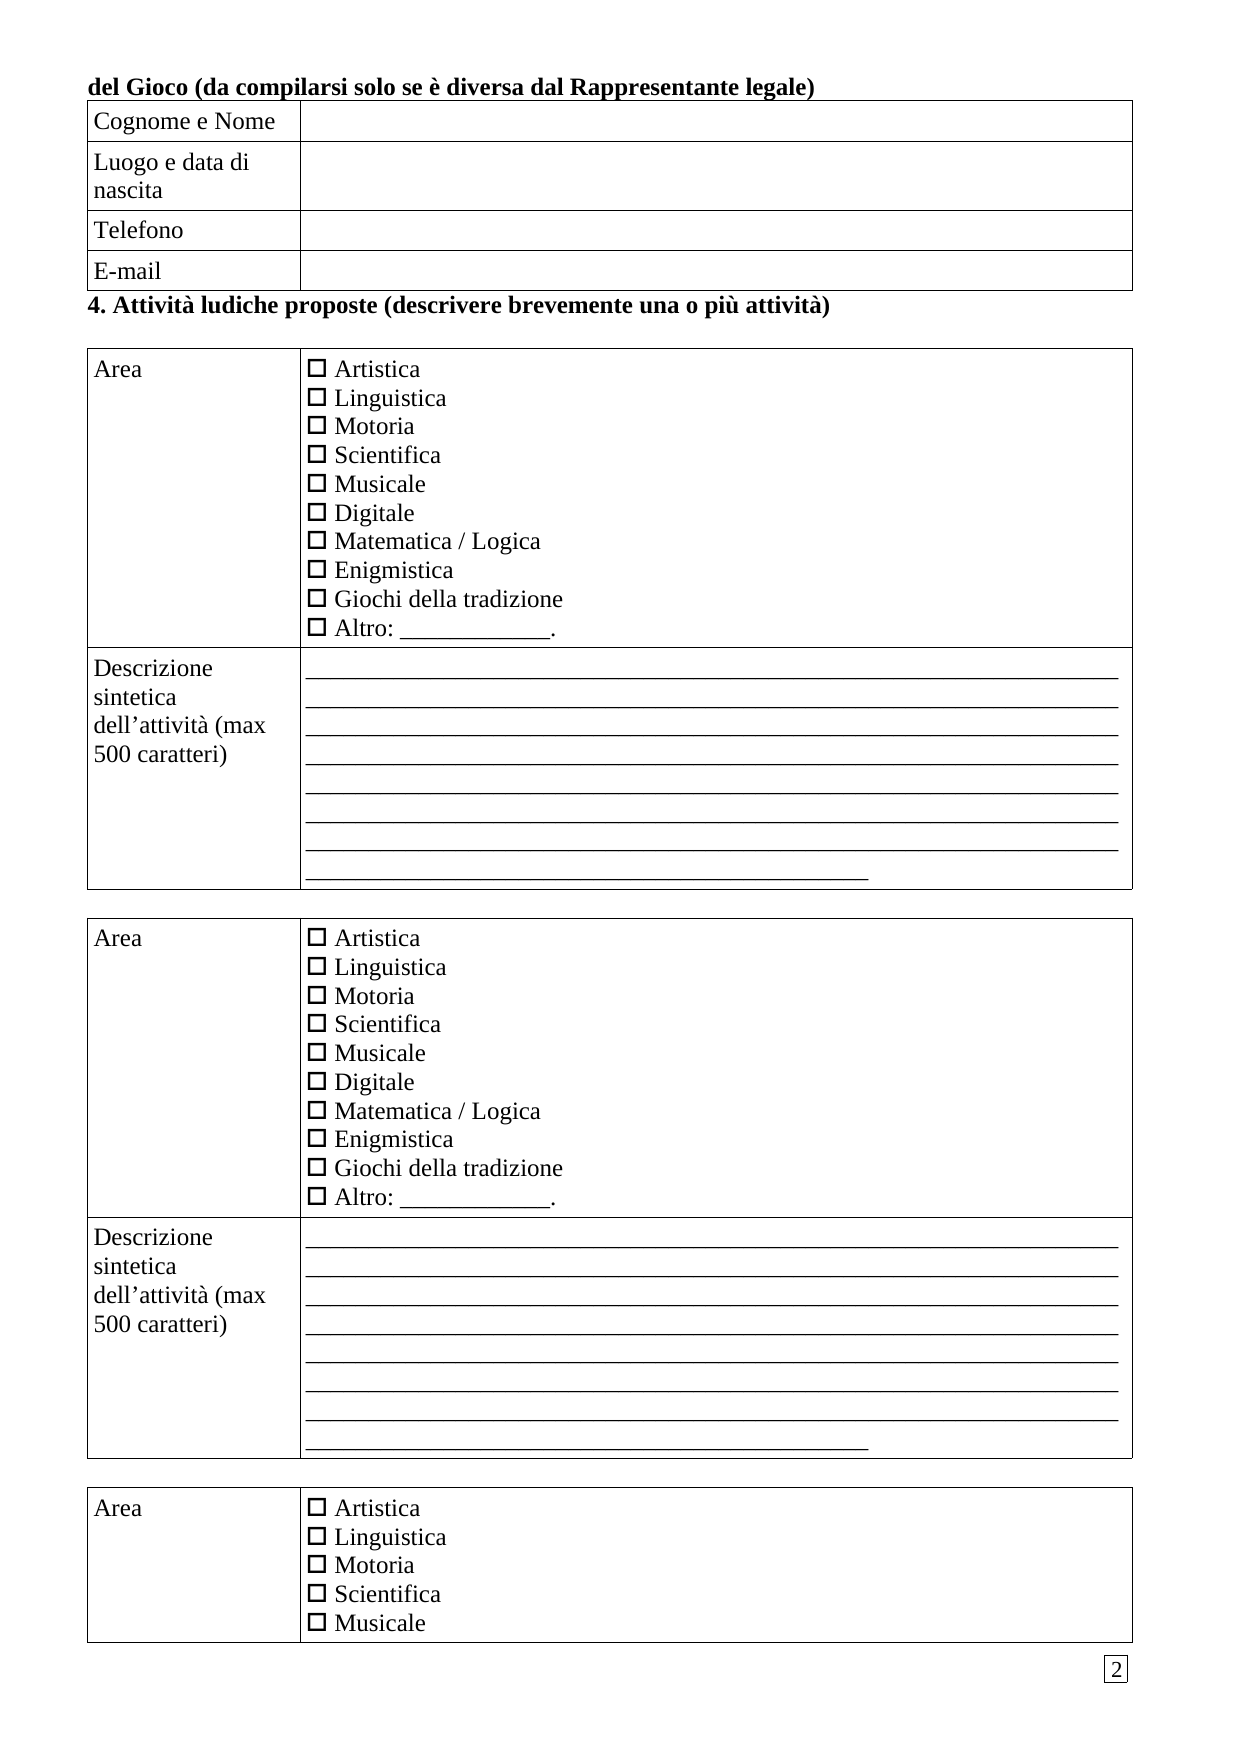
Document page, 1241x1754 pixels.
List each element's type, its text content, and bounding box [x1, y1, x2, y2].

table_header □ Artistica □ Linguistica □ Motoria □ Scientifica □ Musicale [301, 1488, 1132, 1642]
table_cell ____________________________________________________________________________________________________________________________________________________________________________________________________________________________________________________________________________________________________________________________________________________________________________________________________________________________________________________________________________________________________________________ [301, 648, 1132, 889]
table_cell E-mail [88, 251, 300, 290]
table_header Area [88, 349, 300, 647]
table_header □ Artistica □ Linguistica □ Motoria □ Scientifica □ Musicale □ Digitale □ Matematica / Logica □ Enigmistica □ Giochi della tradizione □ Altro: ____________. [301, 349, 1132, 647]
table_header □ Artistica □ Linguistica □ Motoria □ Scientifica □ Musicale □ Digitale □ Matematica / Logica □ Enigmistica □ Giochi della tradizione □ Altro: ____________. [301, 919, 1132, 1217]
table_cell Descrizione sintetica dell’attività (max 500 caratteri) [88, 648, 300, 889]
text 4. Attività ludiche proposte (descrivere brevemente una o più attività) [87, 291, 1132, 319]
table_cell ____________________________________________________________________________________________________________________________________________________________________________________________________________________________________________________________________________________________________________________________________________________________________________________________________________________________________________________________________________________________________________________ [301, 1218, 1132, 1458]
text del Gioco (da compilarsi solo se è diversa dal Rappresentante legale) [87, 72, 1132, 100]
table_cell Descrizione sintetica dell’attività (max 500 caratteri) [88, 1218, 300, 1458]
table_header Area [88, 919, 300, 1217]
table_cell Telefono [88, 211, 300, 250]
table_header [301, 101, 1132, 141]
table_header Area [88, 1488, 300, 1642]
table_cell [301, 211, 1132, 250]
table_cell Luogo e data di nascita [88, 142, 300, 210]
table_cell [301, 142, 1132, 210]
table_header Cognome e Nome [88, 101, 300, 141]
table_cell [301, 251, 1132, 290]
